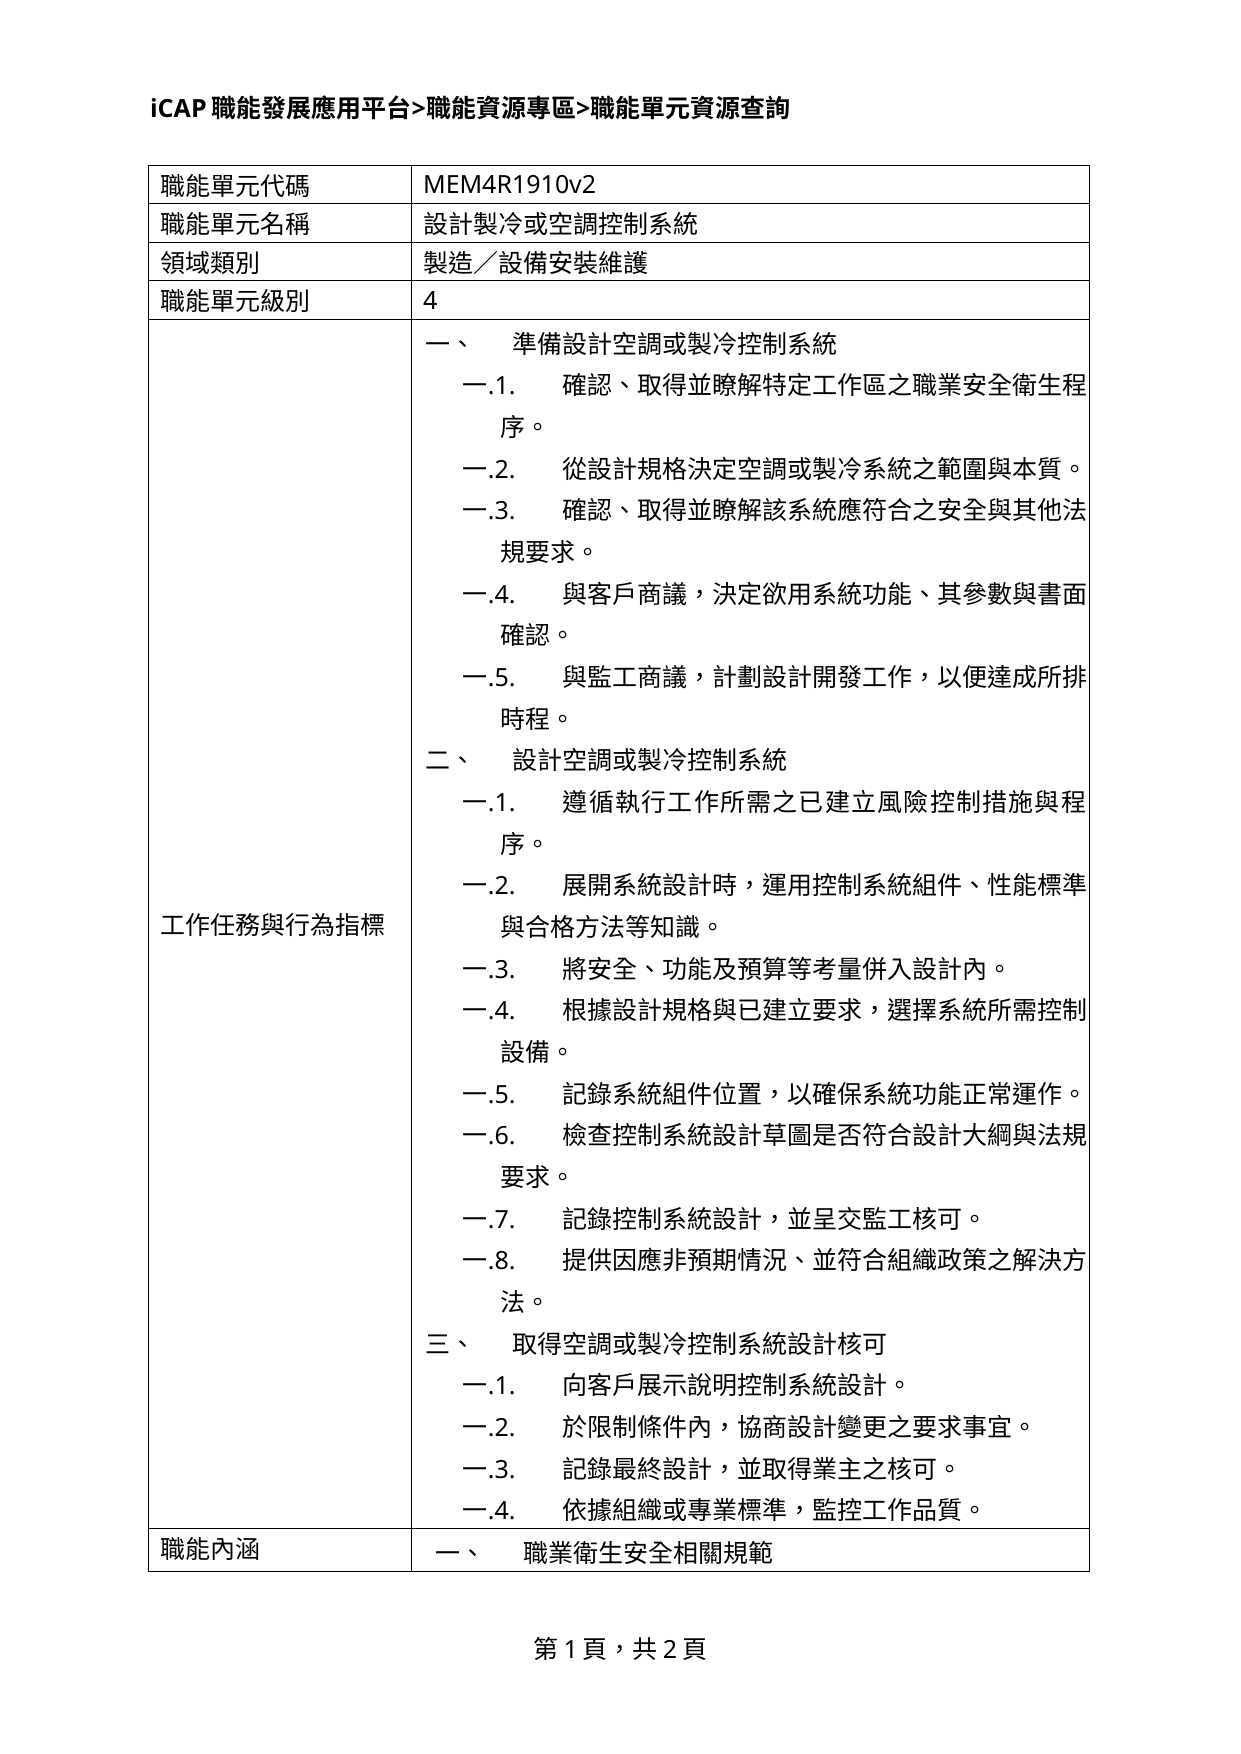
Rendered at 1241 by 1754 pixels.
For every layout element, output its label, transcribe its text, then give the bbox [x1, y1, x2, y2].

table_header MEM4R1910v2 [412, 166, 1089, 203]
table_cell 職業衛生安全相關規範 控制系統特性 控制設備種類 數位控制原理 成本與預算管控原理 [412, 1529, 1089, 1571]
table_cell 職能內涵 [149, 1529, 411, 1571]
table_cell 製造／設備安裝維護 [412, 243, 1089, 280]
table_cell 4 [412, 281, 1089, 319]
table_cell 設計製冷或空調控制系統 [412, 204, 1089, 242]
table_cell 準備設計空調或製冷控制系統 確認、取得並瞭解特定工作區之職業安全衛生程序。 從設計規格決定空調或製冷系統之範圍與本質。 確認、取得並瞭解該系統應符合之安全與其他法規要求。 與客戶商議，決定欲用系統功能、其參數與書面確認。 與監工商議，計劃設計開發工作，以便達成所排時程。 設計空調或製冷控制系統 遵循執行工作所需之已建立風險控制措施與程序。 展開系統設計時，運用控制系統組件、性能標準與合格方法等知識。 將安全、功能及預算等考量併入設計內。 根據設計規格與已建立要求，選擇系統所需控制設備。 記錄系統組件位置，以確保系統功能正常運作。 檢查控制系統設計草圖是否符合設計大綱與法規要求。 記錄控制系統設計，並呈交監工核可。 提供因應非預期情況、並符合組織政策之解決方法。 取得空調或製冷控制系統設計核可 向客戶展示說明控制系統設計。 於限制條件內，協商設計變更之要求事宜。 記錄最終設計，並取得業主之核可。 依據組織或專業標準，監控工作品質。 [412, 320, 1089, 1528]
table_cell 職能單元級別 [149, 281, 411, 319]
table_cell 職能單元名稱 [149, 204, 411, 242]
table_cell 工作任務與行為指標 [149, 320, 411, 1528]
table_header 職能單元代碼 [149, 166, 411, 203]
table_cell 領域類別 [149, 243, 411, 280]
